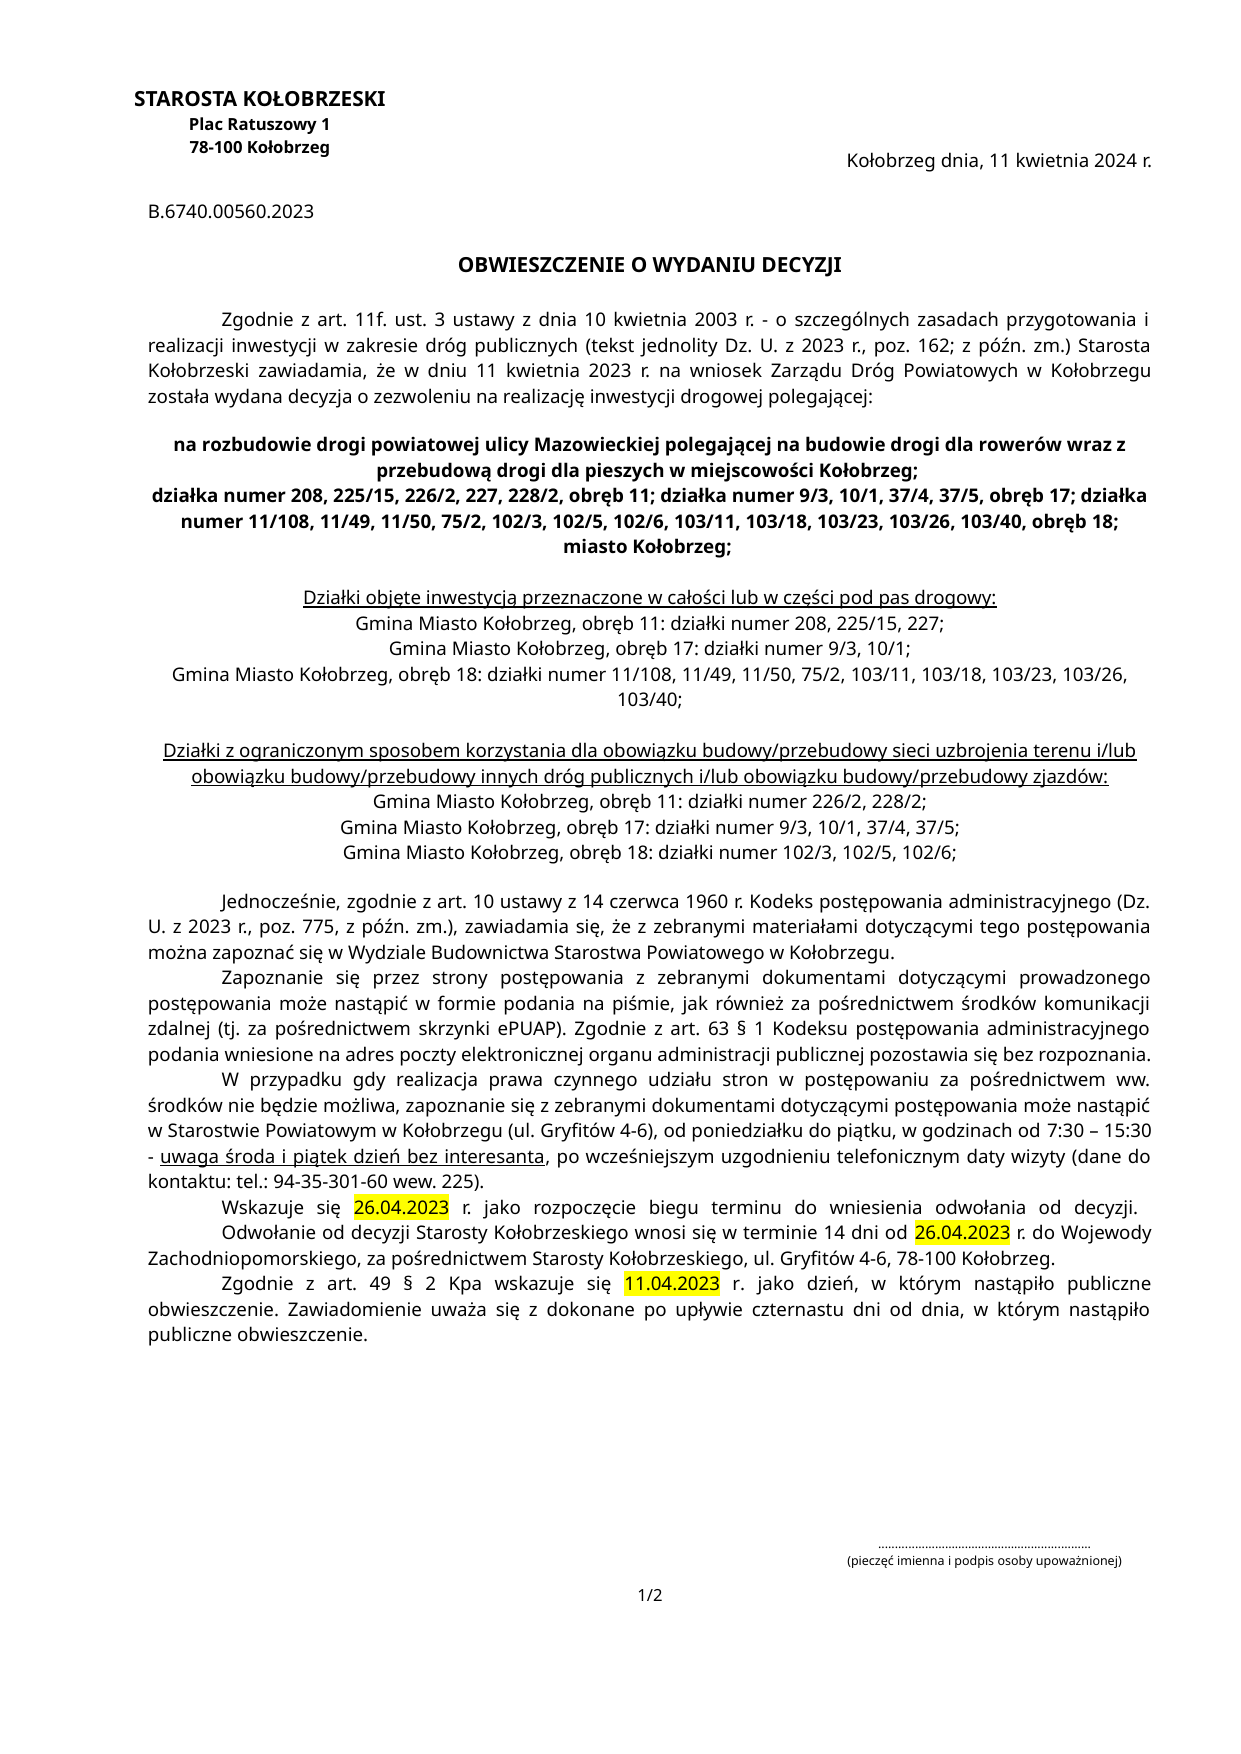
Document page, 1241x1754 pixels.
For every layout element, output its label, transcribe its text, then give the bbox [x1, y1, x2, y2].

table_cell [148, 865, 1152, 888]
text Plac Ratuszowy 1 [103, 113, 416, 136]
table_cell [148, 1376, 482, 1552]
table_cell [148, 1552, 482, 1580]
text W przypadku gdy realizacja prawa czynnego udziału stron w postępowaniu za pośrednictwem ww. środków nie będzie możliwa, zapoznanie się z zebranymi dokumentami dotyczącymi postępowania może nastąpić w Starostwie Powiatowym w Kołobrzegu (ul. Gryfitów 4-6), od poniedziałku do piątku, w godzinach od 7:30 – 15:30 - uwaga środa i piątek dzień bez interesanta, po wcześniejszym uzgodnieniu telefonicznym daty wizyty (dane do kontaktu: tel.: 94-35-301-60 wew. 225). [148, 1067, 1152, 1194]
text Jednocześnie, zgodnie z art. 10 ustawy z 14 czerwca 1960 r. Kodeks postępowania administracyjnego (Dz. U. z 2023 r., poz. 775, z późn. zm.), zawiadamia się, że z zebranymi materiałami dotyczącymi tego postępowania można zapoznać się w Wydziale Budownictwa Starostwa Powiatowego w Kołobrzegu. [148, 888, 1152, 964]
table_cell [148, 278, 1152, 304]
table_cell [482, 1552, 817, 1580]
table_cell [148, 224, 1152, 250]
table_cell B.6740.00560.2023 [148, 199, 1152, 224]
table_cell .................……………………….................... [817, 1376, 1152, 1552]
table_cell [482, 1376, 817, 1552]
table_header [148, 1347, 482, 1376]
table_cell OBWIESZCZENIE O WYDANIU DECYZJI [148, 250, 1152, 278]
table_header [817, 1347, 1152, 1376]
table_header [148, 409, 1152, 431]
text Wskazuje się 26.04.2023 r. jako rozpoczęcie biegu terminu do wniesienia odwołania od decyzji. Odwołanie od decyzji Starosty Kołobrzeskiego wnosi się w terminie 14 dni od 26.04.2023 r. do Wojewody Zachodniopomorskiego, za pośrednictwem Starosty Kołobrzeskiego, ul. Gryfitów 4-6, 78-100 Kołobrzeg. [148, 1194, 1152, 1271]
table_header [482, 1347, 817, 1376]
text Zgodnie z art. 11f. ust. 3 ustawy z dnia 10 kwietnia 2003 r. - o szczególnych zasadach przygotowania i realizacji inwestycji w zakresie dróg publicznych (tekst jednolity Dz. U. z 2023 r., poz. 162; z późn. zm.) Starosta Kołobrzeski zawiadamia, że w dniu 11 kwietnia 2023 r. na wniosek Zarządu Dróg Powiatowych w Kołobrzegu została wydana decyzja o zezwoleniu na realizację inwestycji drogowej polegającej: [148, 304, 1152, 409]
text STAROSTA KOŁOBRZESKI [103, 84, 416, 113]
table_cell [148, 173, 1152, 199]
text Zgodnie z art. 49 § 2 Kpa wskazuje się 11.04.2023 r. jako dzień, w którym nastąpiło publiczne obwieszczenie. Zawiadomienie uważa się z dokonane po upływie czternastu dni od dnia, w którym nastąpiło publiczne obwieszczenie. [148, 1271, 1152, 1347]
text Zapoznanie się przez strony postępowania z zebranymi dokumentami dotyczącymi prowadzonego postępowania może nastąpić w formie podania na piśmie, jak również za pośrednictwem środków komunikacji zdalnej (tj. za pośrednictwem skrzynki ePUAP). Zgodnie z art. 63 § 1 Kodeksu postępowania administracyjnego podania wniesione na adres poczty elektronicznej organu administracji publicznej pozostawia się bez rozpoznania. [148, 964, 1152, 1067]
table_header Kołobrzeg dnia, 11 kwietnia 2024 r. [416, 148, 1152, 173]
table_cell (pieczęć imienna i podpis osoby upoważnionej) [817, 1552, 1152, 1580]
table_cell na rozbudowie drogi powiatowej ulicy Mazowieckiej polegającej na budowie drogi dla rowerów wraz z przebudową drogi dla pieszych w miejscowości Kołobrzeg; działka numer 208, 225/15, 226/2, 227, 228/2, obręb 11; działka numer 9/3, 10/1, 37/4, 37/5, obręb 17; działka numer 11/108, 11/49, 11/50, 75/2, 102/3, 102/5, 102/6, 103/11, 103/18, 103/23, 103/26, 103/40, obręb 18; miasto Kołobrzeg; Działki objęte inwestycją przeznaczone w całości lub w części pod pas drogowy: Gmina Miasto Kołobrzeg, obręb 11: działki numer 208, 225/15, 227; Gmina Miasto Kołobrzeg, obręb 17: działki numer 9/3, 10/1; Gmina Miasto Kołobrzeg, obręb 18: działki numer 11/108, 11/49, 11/50, 75/2, 103/11, 103/18, 103/23, 103/26, 103/40; Działki z ograniczonym sposobem korzystania dla obowiązku budowy/przebudowy sieci uzbrojenia terenu i/lub obowiązku budowy/przebudowy innych dróg publicznych i/lub obowiązku budowy/przebudowy zjazdów: Gmina Miasto Kołobrzeg, obręb 11: działki numer 226/2, 228/2; Gmina Miasto Kołobrzeg, obręb 17: działki numer 9/3, 10/1, 37/4, 37/5; Gmina Miasto Kołobrzeg, obręb 18: działki numer 102/3, 102/5, 102/6; [148, 431, 1152, 865]
text 78-100 Kołobrzeg [103, 136, 416, 158]
